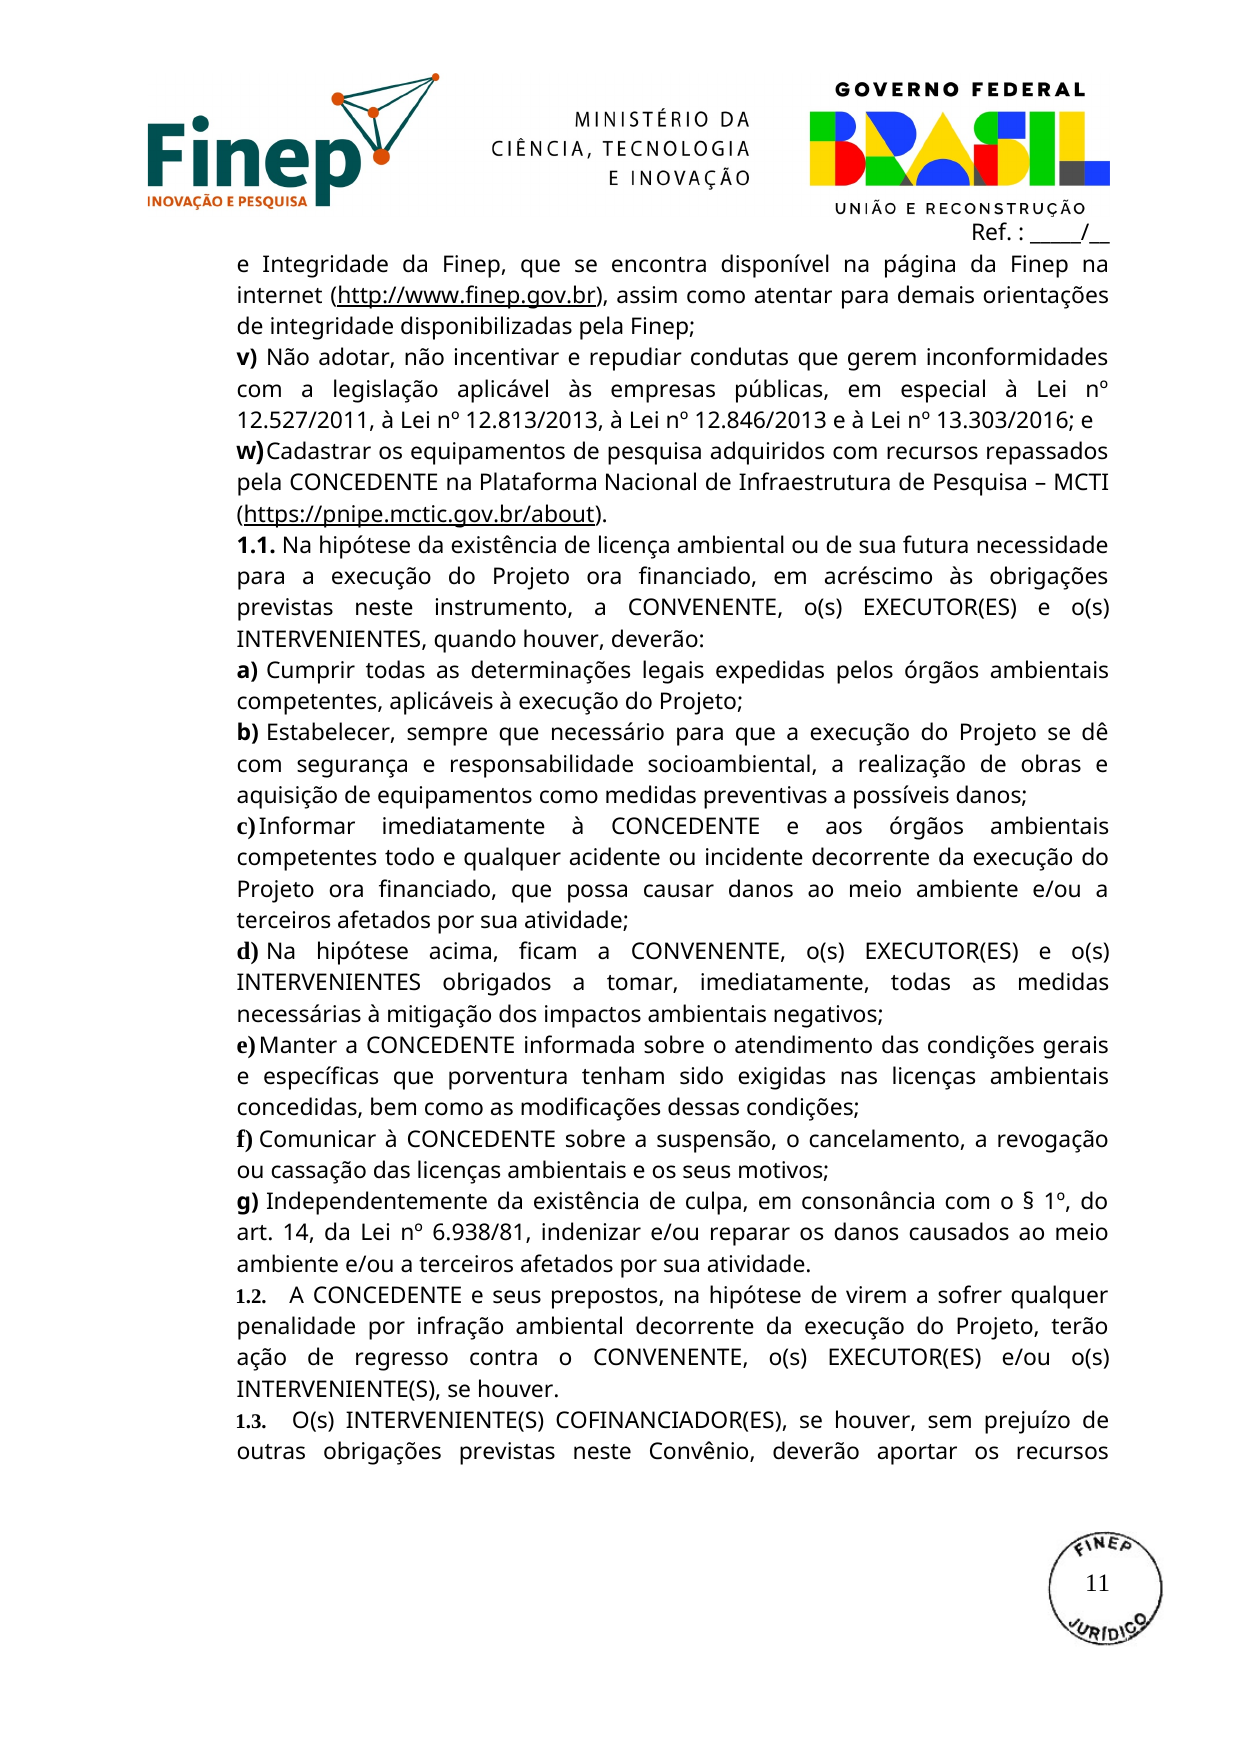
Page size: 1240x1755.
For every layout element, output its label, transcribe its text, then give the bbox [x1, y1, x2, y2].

list e Integridade da Finep, que se encontra disponível na página da Finep na internet (http://www.finep.gov.br), assim como atentar para demais orientações de integridade disponibilizadas pela Finep; [236, 248, 1110, 341]
text 1.1. Na hipótese da existência de licença ambiental ou de sua futura necessidade para a execução do Projeto ora financiado, em acréscimo às obrigações previstas neste instrumento, a CONVENENTE, o(s) EXECUTOR(ES) e o(s) INTERVENIENTES, quando houver, deverão: [236, 529, 1110, 654]
list Independentemente da existência de culpa, em consonância com o § 1º, do art. 14, da Lei nº 6.938/81, indenizar e/ou reparar os danos causados ao meio ambiente e/ou a terceiros afetados por sua atividade. [236, 1185, 1110, 1279]
list Informar imediatamente à CONCEDENTE e aos órgãos ambientais competentes todo e qualquer acidente ou incidente decorrente da execução do Projeto ora financiado, que possa causar danos ao meio ambiente e/ou a terceiros afetados por sua atividade; [236, 810, 1110, 935]
list Comunicar à CONCEDENTE sobre a suspensão, o cancelamento, a revogação ou cassação das licenças ambientais e os seus motivos; [236, 1123, 1110, 1185]
list Na hipótese acima, ficam a CONVENENTE, o(s) EXECUTOR(ES) e o(s) INTERVENIENTES obrigados a tomar, imediatamente, todas as medidas necessárias à mitigação dos impactos ambientais negativos; [236, 935, 1110, 1029]
list Não adotar, não incentivar e repudiar condutas que gerem inconformidades com a legislação aplicável às empresas públicas, em especial à Lei nº 12.527/2011, à Lei nº 12.813/2013, à Lei nº 12.846/2013 e à Lei nº 13.303/2016; e [236, 341, 1110, 435]
list Cadastrar os equipamentos de pesquisa adquiridos com recursos repassados pela CONCEDENTE na Plataforma Nacional de Infraestrutura de Pesquisa – MCTI (https://pnipe.mctic.gov.br/about). [236, 435, 1110, 529]
list O(s) INTERVENIENTE(S) COFINANCIADOR(ES), se houver, sem prejuízo de outras obrigações previstas neste Convênio, deverão aportar os recursos [235, 1404, 1110, 1466]
list A CONCEDENTE e seus prepostos, na hipótese de virem a sofrer qualquer penalidade por infração ambiental decorrente da execução do Projeto, terão ação de regresso contra o CONVENENTE, o(s) EXECUTOR(ES) e/ou o(s) INTERVENIENTE(S), se houver. [235, 1279, 1110, 1404]
list Manter a CONCEDENTE informada sobre o atendimento das condições gerais e específicas que porventura tenham sido exigidas nas licenças ambientais concedidas, bem como as modificações dessas condições; [236, 1029, 1110, 1123]
list Estabelecer, sempre que necessário para que a execução do Projeto se dê com segurança e responsabilidade socioambiental, a realização de obras e aquisição de equipamentos como medidas preventivas a possíveis danos; [236, 716, 1110, 810]
list Cumprir todas as determinações legais expedidas pelos órgãos ambientais competentes, aplicáveis à execução do Projeto; [236, 654, 1110, 716]
